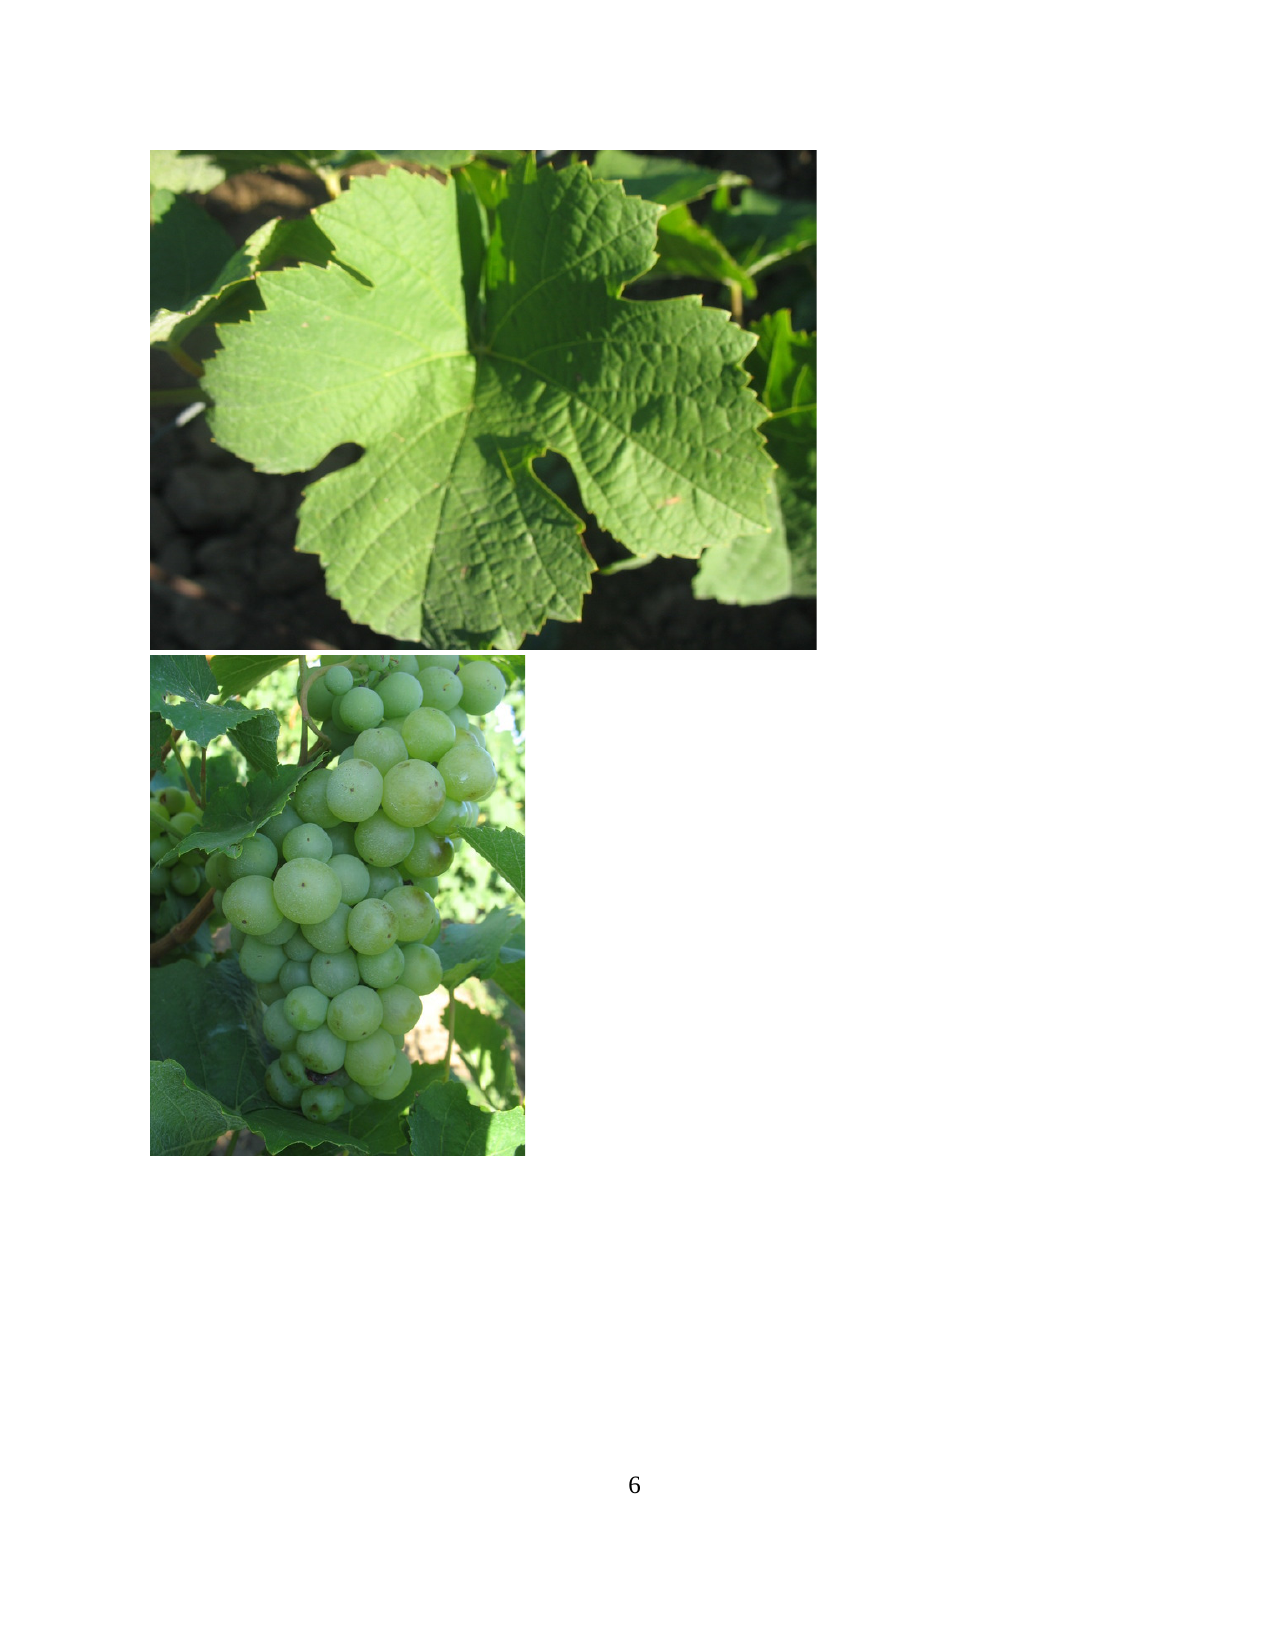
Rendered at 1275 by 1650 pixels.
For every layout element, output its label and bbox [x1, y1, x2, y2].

picture [150, 655, 525, 1156]
picture [150, 150, 817, 650]
